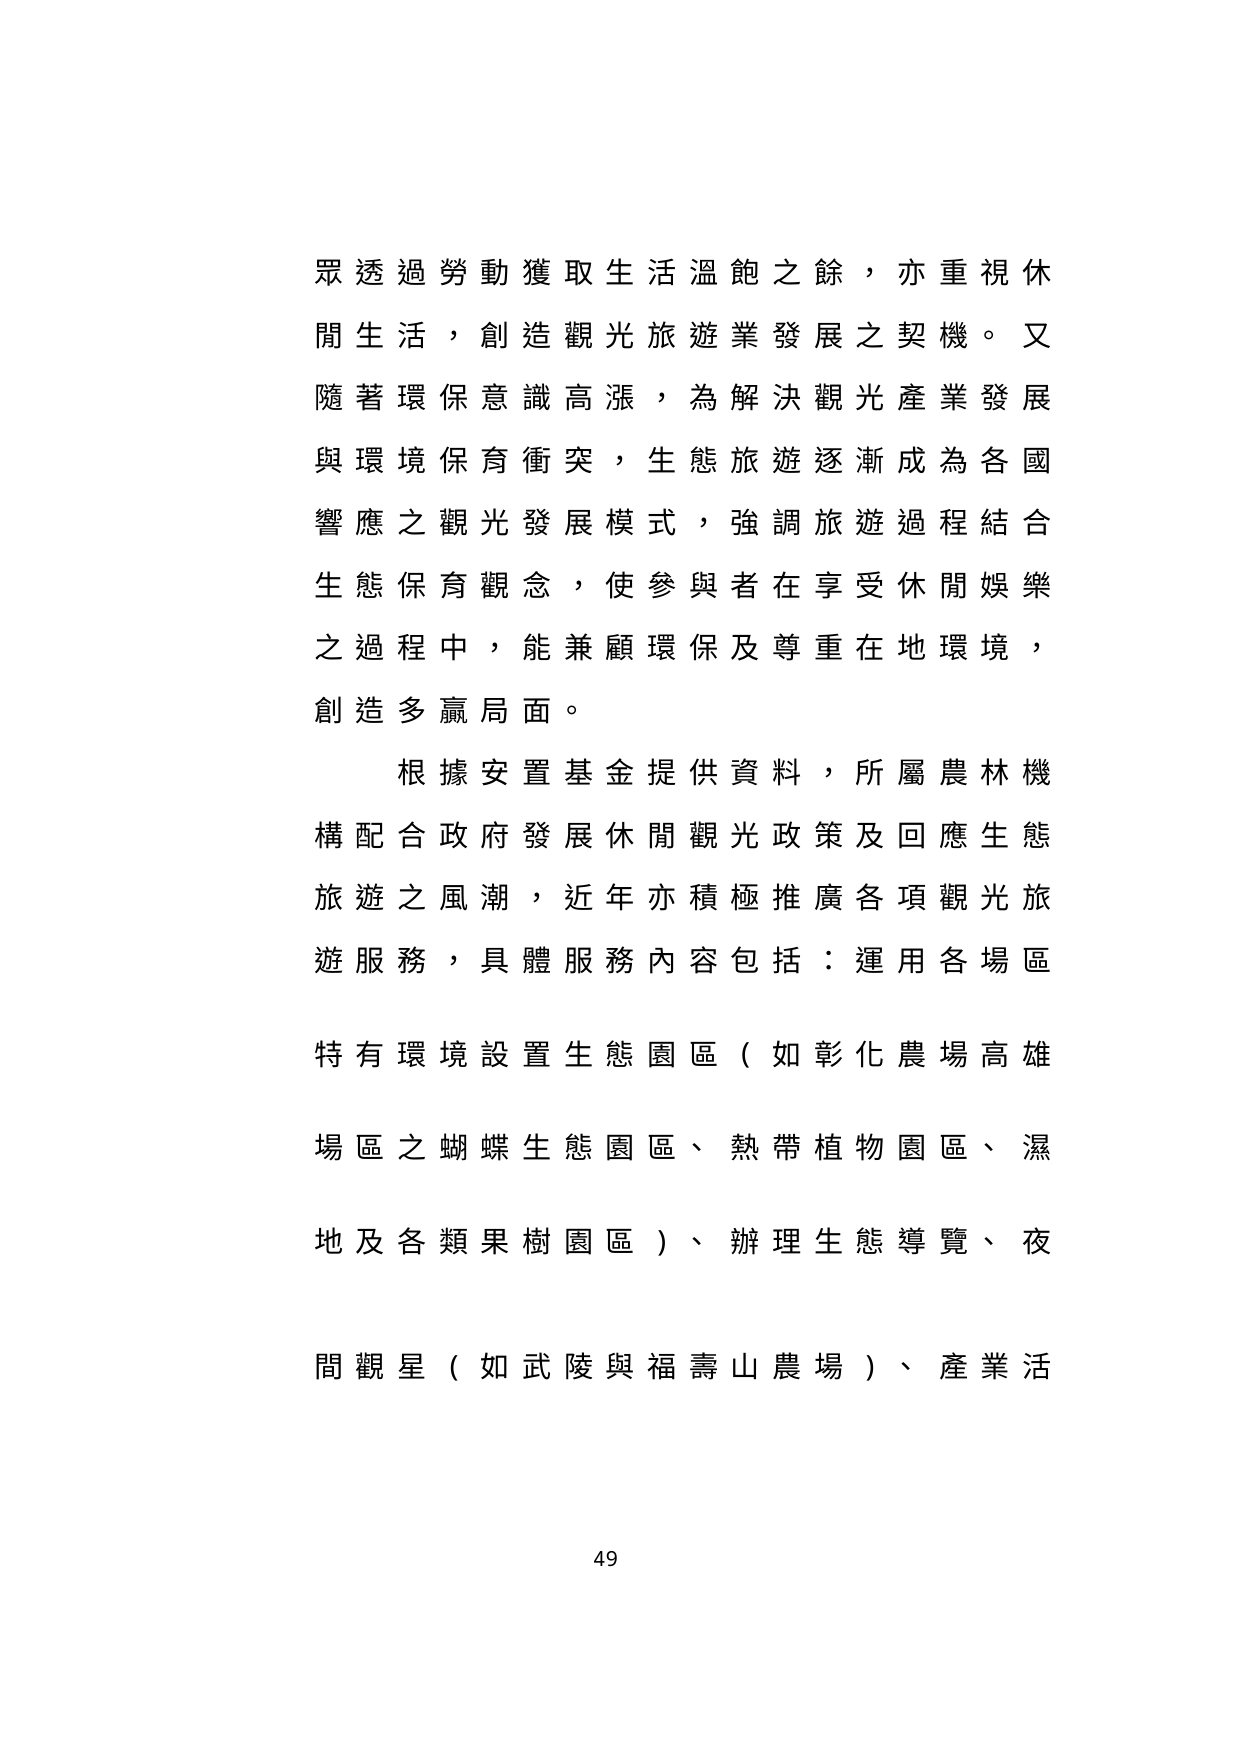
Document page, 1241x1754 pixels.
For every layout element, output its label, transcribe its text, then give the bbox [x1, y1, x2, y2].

text 眾透過勞動獲取生活溫飽之餘，亦重視休閒生活，創造觀光旅遊業發展之契機。又隨著環保意識高漲，為解決觀光產業發展與環境保育衝突，生態旅遊逐漸成為各國響應之觀光發展模式，強調旅遊過程結合生態保育觀念，使參與者在享受休閒娛樂之過程中，能兼顧環保及尊重在地環境，創造多贏局面。 [242, 229, 1058, 729]
text 根據安置基金提供資料，所屬農林機構配合政府發展休閒觀光政策及回應生態旅遊之風潮，近年亦積極推廣各項觀光旅遊服務，具體服務內容包括：運用各場區特有環境設置生態園區(如彰化農場高雄場區之蝴蝶生態園區、熱帶植物園區、濕地及各類果樹園區)、辦理生態導覽、夜間觀星(如武陵與福壽山農場)、產業活動體驗(如清境農場之一日牧羊人體驗、武陵與清境農場之杭菊採摘趣、福壽山農場之採集蘋果體驗、清境農場之有機獼猴桃採果樂)及提供環境教育場所(如棲蘭、明池森林遊樂區)等。 [242, 729, 1058, 1417]
